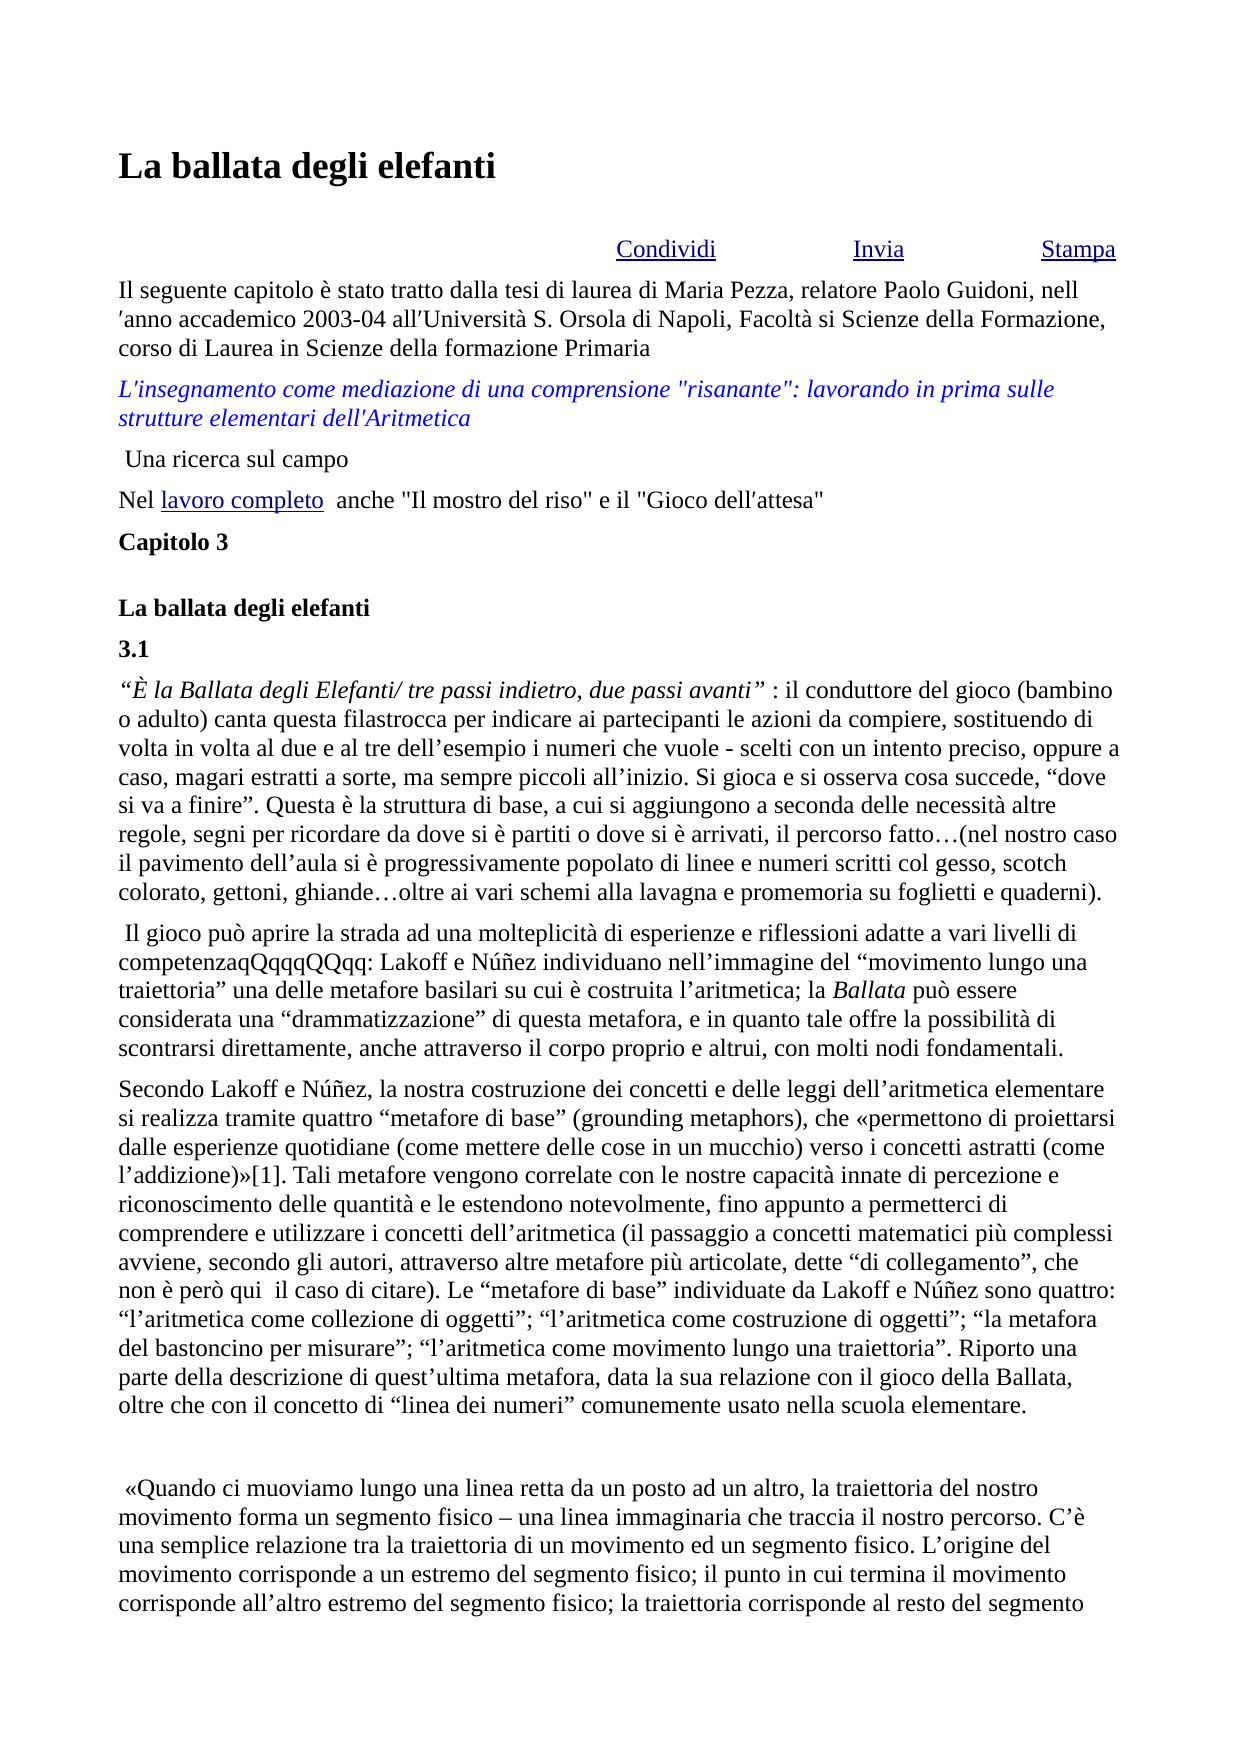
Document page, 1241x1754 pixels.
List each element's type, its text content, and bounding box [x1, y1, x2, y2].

text Nel lavoro completo anche "Il mostro del riso" e il "Gioco dell′attesa" [118, 486, 1122, 514]
text Il gioco può aprire la strada ad una molteplicità di esperienze e riflessioni adatte a vari livelli di competenzaqQqqqQQqq: Lakoff e Núñez individuano nell’immagine del “movimento lungo una traiettoria” una delle metafore basilari su cui è costruita l’aritmetica; la Ballata può essere considerata una “drammatizzazione” di questa metafora, e in quanto tale offre la possibilità di scontrarsi direttamente, anche attraverso il corpo proprio e altrui, con molti nodi fondamentali. [118, 918, 1122, 1062]
text L′insegnamento come mediazione di una comprensione "risanante": lavorando in prima sulle strutture elementari dell′Aritmetica [118, 374, 1122, 432]
text Capitolo 3 [118, 527, 1122, 556]
text Il seguente capitolo è stato tratto dalla tesi di laurea di Maria Pezza, relatore Paolo Guidoni, nell′anno accademico 2003-04 all′Università S. Orsola di Napoli, Facoltà si Scienze della Formazione, corso di Laurea in Scienze della formazione Primaria [118, 276, 1122, 362]
subtitle La ballata degli elefanti [118, 143, 1122, 186]
text Una ricerca sul campo [118, 444, 1122, 473]
text 3.1 [118, 634, 1122, 663]
text Condividi Invia Stampa [118, 199, 1122, 263]
text Secondo Lakoff e Núñez, la nostra costruzione dei concetti e delle leggi dell’aritmetica elementare si realizza tramite quattro “metafore di base” (grounding metaphors), che «permettono di proiettarsi dalle esperienze quotidiane (come mettere delle cose in un mucchio) verso i concetti astratti (come l’addizione)»[1]. Tali metafore vengono correlate con le nostre capacità innate di percezione e riconoscimento delle quantità e le estendono notevolmente, fino appunto a permetterci di comprendere e utilizzare i concetti dell’aritmetica (il passaggio a concetti matematici più complessi avviene, secondo gli autori, attraverso altre metafore più articolate, dette “di collegamento”, che non è però qui il caso di citare). Le “metafore di base” individuate da Lakoff e Núñez sono quattro: “l’aritmetica come collezione di oggetti”; “l’aritmetica come costruzione di oggetti”; “la metafora del bastoncino per misurare”; “l’aritmetica come movimento lungo una traiettoria”. Riporto una parte della descrizione di quest’ultima metafora, data la sua relazione con il gioco della Ballata, oltre che con il concetto di “linea dei numeri” comunemente usato nella scuola elementare. [118, 1074, 1122, 1419]
text «Quando ci muoviamo lungo una linea retta da un posto ad un altro, la traiettoria del nostro movimento forma un segmento fisico – una linea immaginaria che traccia il nostro percorso. C’è una semplice relazione tra la traiettoria di un movimento ed un segmento fisico. L’origine del movimento corrisponde a un estremo del segmento fisico; il punto in cui termina il movimento corrisponde all’altro estremo del segmento fisico; la traiettoria corrisponde al resto del segmento [118, 1473, 1122, 1617]
text “È la Ballata degli Elefanti/ tre passi indietro, due passi avanti” : il conduttore del gioco (bambino o adulto) canta questa filastrocca per indicare ai partecipanti le azioni da compiere, sostituendo di volta in volta al due e al tre dell’esempio i numeri che vuole - scelti con un intento preciso, oppure a caso, magari estratti a sorte, ma sempre piccoli all’inizio. Si gioca e si osserva cosa succede, “dove si va a finire”. Questa è la struttura di base, a cui si aggiungono a seconda delle necessità altre regole, segni per ricordare da dove si è partiti o dove si è arrivati, il percorso fatto…(nel nostro caso il pavimento dell’aula si è progressivamente popolato di linee e numeri scritti col gesso, scotch colorato, gettoni, ghiande…oltre ai vari schemi alla lavagna e promemoria su foglietti e quaderni). [118, 676, 1122, 906]
subtitle La ballata degli elefanti [118, 593, 1122, 622]
